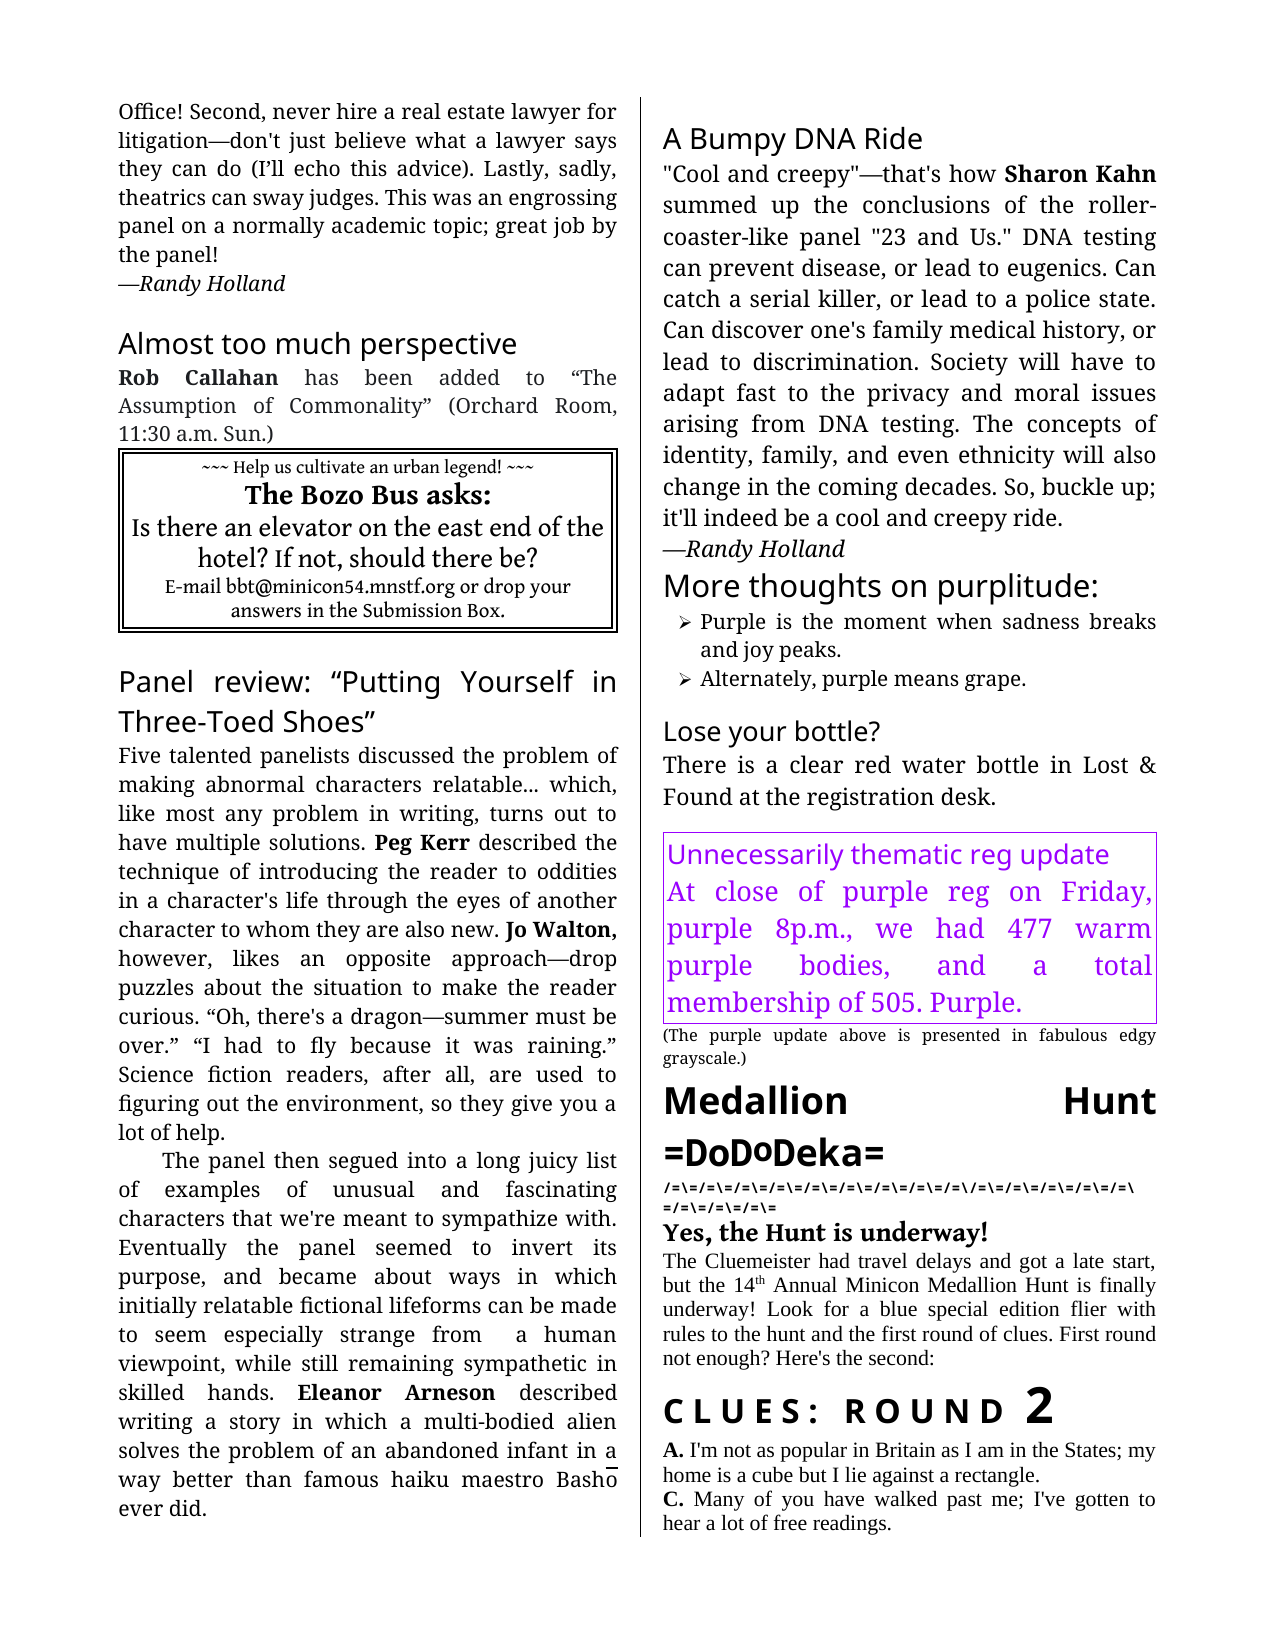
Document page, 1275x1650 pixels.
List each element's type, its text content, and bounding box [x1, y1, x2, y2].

text Medallion Hunt =DoDoDeka= /=\=/=\=/=\=/=\=/=\=/=\=/=\=/=\=/=\/=\=/=\=/=\=/=\=/=\=/=\=/=\=/=\= [663, 1074, 1157, 1217]
text —Randy Holland [663, 533, 1157, 564]
text E-mail bbt@minicon54.mnstf.org or drop your answers in the Submission Box. [120, 566, 616, 631]
text C L U E S : R O U N D 2 [663, 1370, 1157, 1438]
text The Cluemeister had travel delays and got a late start, but the 14th Annual Minicon Medallion Hunt is finally underway! Look for a blue special edition flier with rules to the hunt and the first round of clues. First round not enough? Here's the second: [663, 1249, 1157, 1370]
text Unnecessarily thematic reg update [664, 833, 1156, 868]
text Office! Second, never hire a real estate lawyer for litigation—don't just believe what a lawyer says they can do (I’ll echo this advice). Lastly, sadly, theatrics can sway judges. This was an engrossing panel on a normally academic topic; great job by the panel! [118, 97, 618, 269]
text Is there an elevator on the east end of the hotel? If not, should there be? [124, 503, 611, 566]
text C. Many of you have walked past me; I've gotten to hear a lot of free readings. [663, 1487, 1157, 1535]
text More thoughts on purplitude: [663, 564, 1157, 607]
text Panel review: “Putting Yourself in Three-Toed Shoes” [118, 661, 618, 741]
text Almost too much perspective [118, 323, 618, 363]
text Rob Callahan has been added to “The Assumption of Commonality” (Orchard Room, 11:30 a.m. Sun.) [118, 363, 618, 448]
list Purple is the moment when sadness breaks and joy peaks. [678, 607, 1157, 664]
text —Randy Holland [118, 269, 618, 297]
text At close of purple reg on Friday, purple 8p.m., we had 477 warm purple bodies, and a total membership of 505. Purple. [664, 868, 1156, 1023]
list Alternately, purple means grape. [678, 664, 1157, 692]
text ~~~ Help us cultivate an urban legend! ~~~ [120, 450, 616, 469]
text "Cool and creepy"—that's how Sharon Kahn summed up the conclusions of the roller-coaster-like panel "23 and Us." DNA testing can prevent disease, or lead to eugenics. Can catch a serial killer, or lead to a police state. Can discover one's family medical history, or lead to discrimination. Society will have to adapt fast to the privacy and moral issues arising from DNA testing. The concepts of identity, family, and even ethnicity will also change in the coming decades. So, buckle up; it'll indeed be a cool and creepy ride. [663, 158, 1157, 533]
text A. I'm not as popular in Britain as I am in the States; my home is a cube but I lie against a rectangle. [663, 1438, 1157, 1487]
text Yes, the Hunt is underway! [663, 1217, 1157, 1249]
text (The purple update above is presented in fabulous edgy grayscale.) [663, 1024, 1157, 1069]
text Five talented panelists discussed the problem of making abnormal characters relatable... which, like most any problem in writing, turns out to have multiple solutions. Peg Kerr described the technique of introducing the reader to oddities in a character's life through the eyes of another character to whom they are also new. Jo Walton, however, likes an opposite approach—drop puzzles about the situation to make the reader curious. “Oh, there's a dragon—summer must be over.” “I had to fly because it was raining.” Science fiction readers, after all, are used to figuring out the environment, so they give you a lot of help. [118, 741, 618, 1146]
text Lose your bottle? [663, 712, 1157, 749]
text There is a clear red water bottle in Lost & Found at the registration desk. [663, 749, 1157, 812]
text The panel then segued into a long juicy list of examples of unusual and fascinating characters that we're meant to sympathize with. Eventually the panel seemed to invert its purpose, and became about ways in which initially relatable fictional lifeforms can be made to seem especially strange from a human viewpoint, while still remaining sympathetic in skilled hands. Eleanor Arneson described writing a story in which a multi-bodied alien solves the problem of an abandoned infant in a way better than famous haiku maestro Basho ever did. [118, 1146, 618, 1523]
text A Bumpy DNA Ride [663, 118, 1157, 158]
text The Bozo Bus asks: [124, 469, 611, 503]
